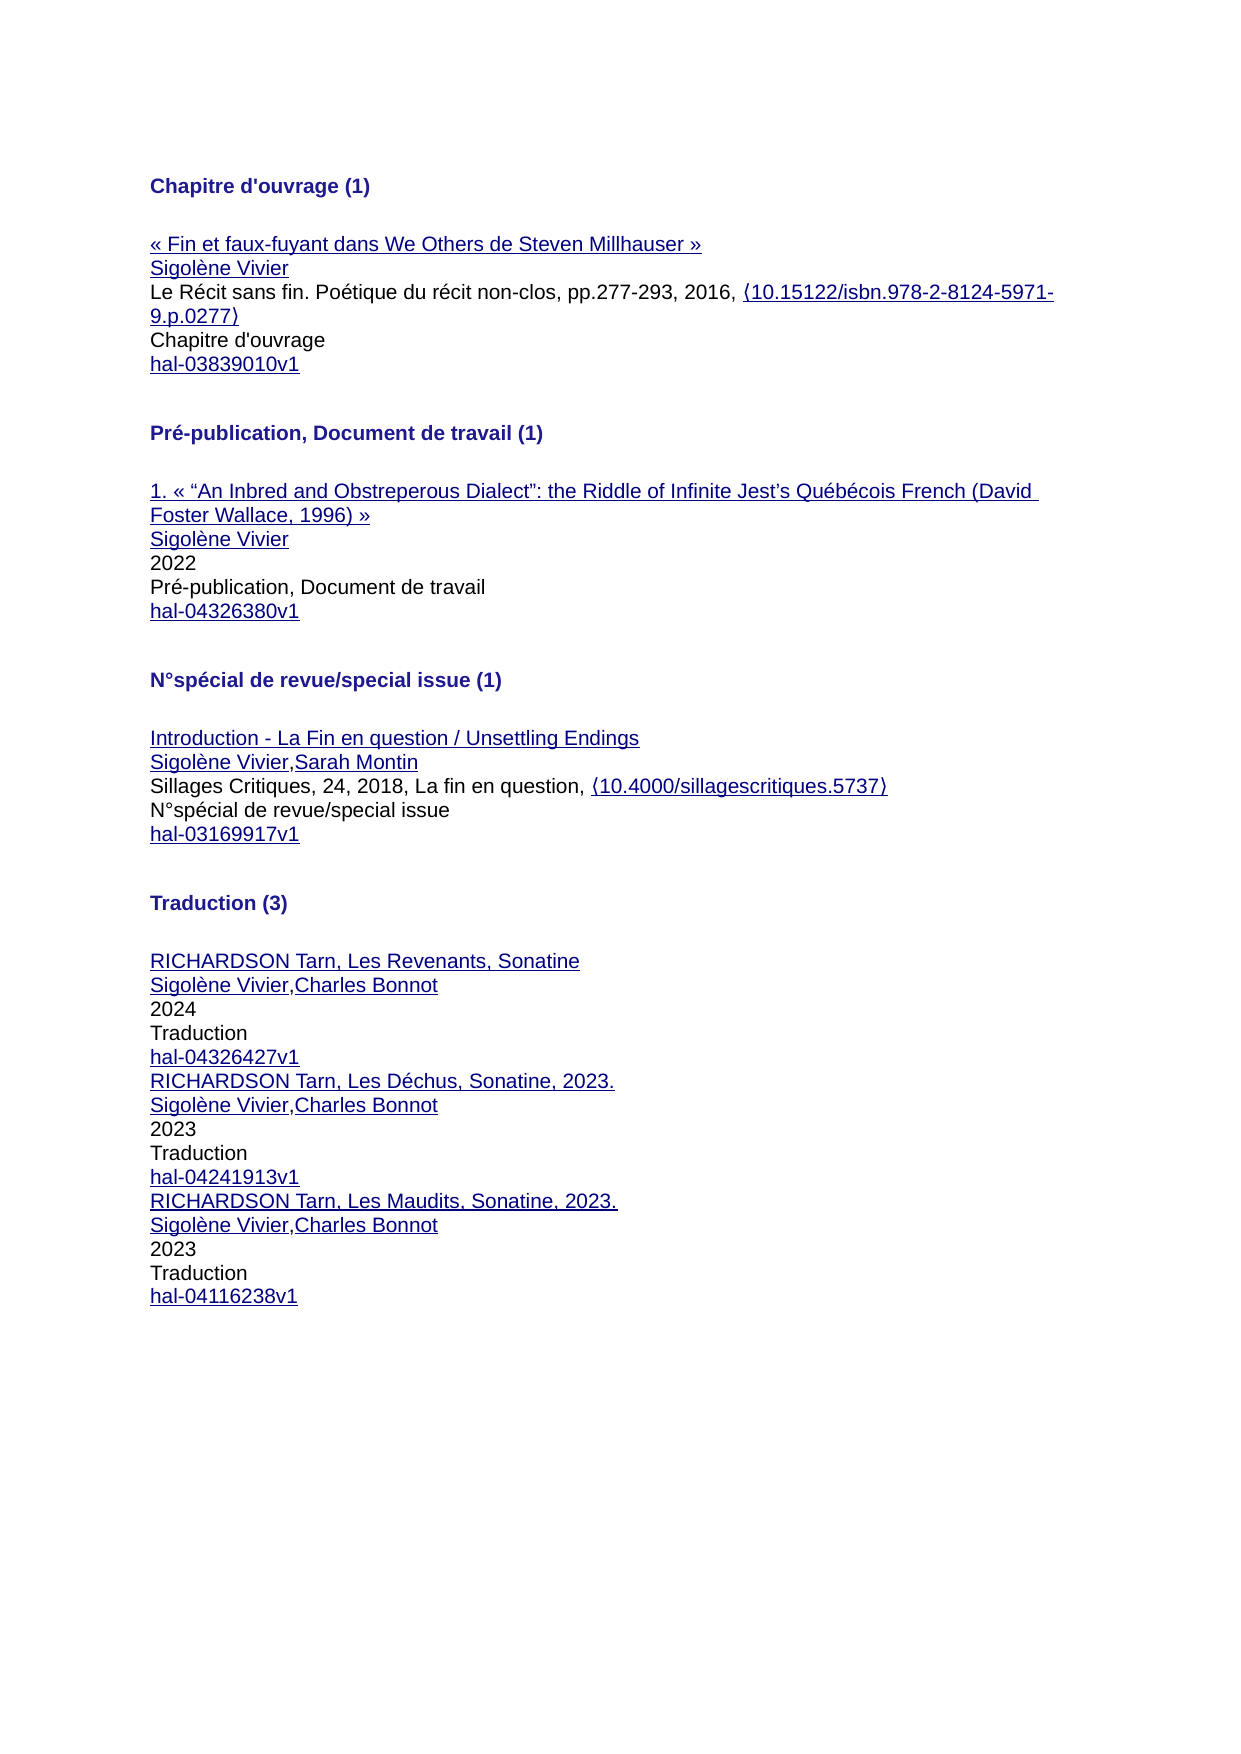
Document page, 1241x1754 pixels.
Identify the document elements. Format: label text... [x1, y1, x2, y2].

table_header 1. « “An Inbred and Obstreperous Dialect”: the Riddle of Infinite Jest’s Québécois French (David Foster Wallace, 1996) » Sigolène Vivier 2022 Pré-publication, Document de travail hal-04326380v1 [150, 479, 1090, 623]
subtitle Pré-publication, Document de travail (1) [150, 421, 1090, 445]
subtitle Traduction (3) [150, 891, 1090, 914]
table_header « Fin et faux-fuyant dans We Others de Steven Millhauser » Sigolène Vivier Le Récit sans fin. Poétique du récit non-clos, pp.277-293, 2016, ⟨10.15122/isbn.978-2-8124-5971-9.p.0277⟩ Chapitre d'ouvrage hal-03839010v1 [150, 232, 1090, 376]
table_cell RICHARDSON Tarn, Les Maudits, Sonatine, 2023. Sigolène Vivier,Charles Bonnot 2023 Traduction hal-04116238v1 [150, 1189, 1090, 1308]
subtitle Chapitre d'ouvrage (1) [150, 174, 1090, 198]
subtitle N°spécial de revue/special issue (1) [150, 668, 1090, 692]
table_header RICHARDSON Tarn, Les Revenants, Sonatine Sigolène Vivier,Charles Bonnot 2024 Traduction hal-04326427v1 [150, 949, 1090, 1069]
table_cell RICHARDSON Tarn, Les Déchus, Sonatine, 2023. Sigolène Vivier,Charles Bonnot 2023 Traduction hal-04241913v1 [150, 1069, 1090, 1188]
table_header Introduction - La Fin en question / Unsettling Endings Sigolène Vivier,Sarah Montin Sillages Critiques, 24, 2018, La fin en question, ⟨10.4000/sillagescritiques.5737⟩ N°spécial de revue/special issue hal-03169917v1 [150, 726, 1090, 846]
